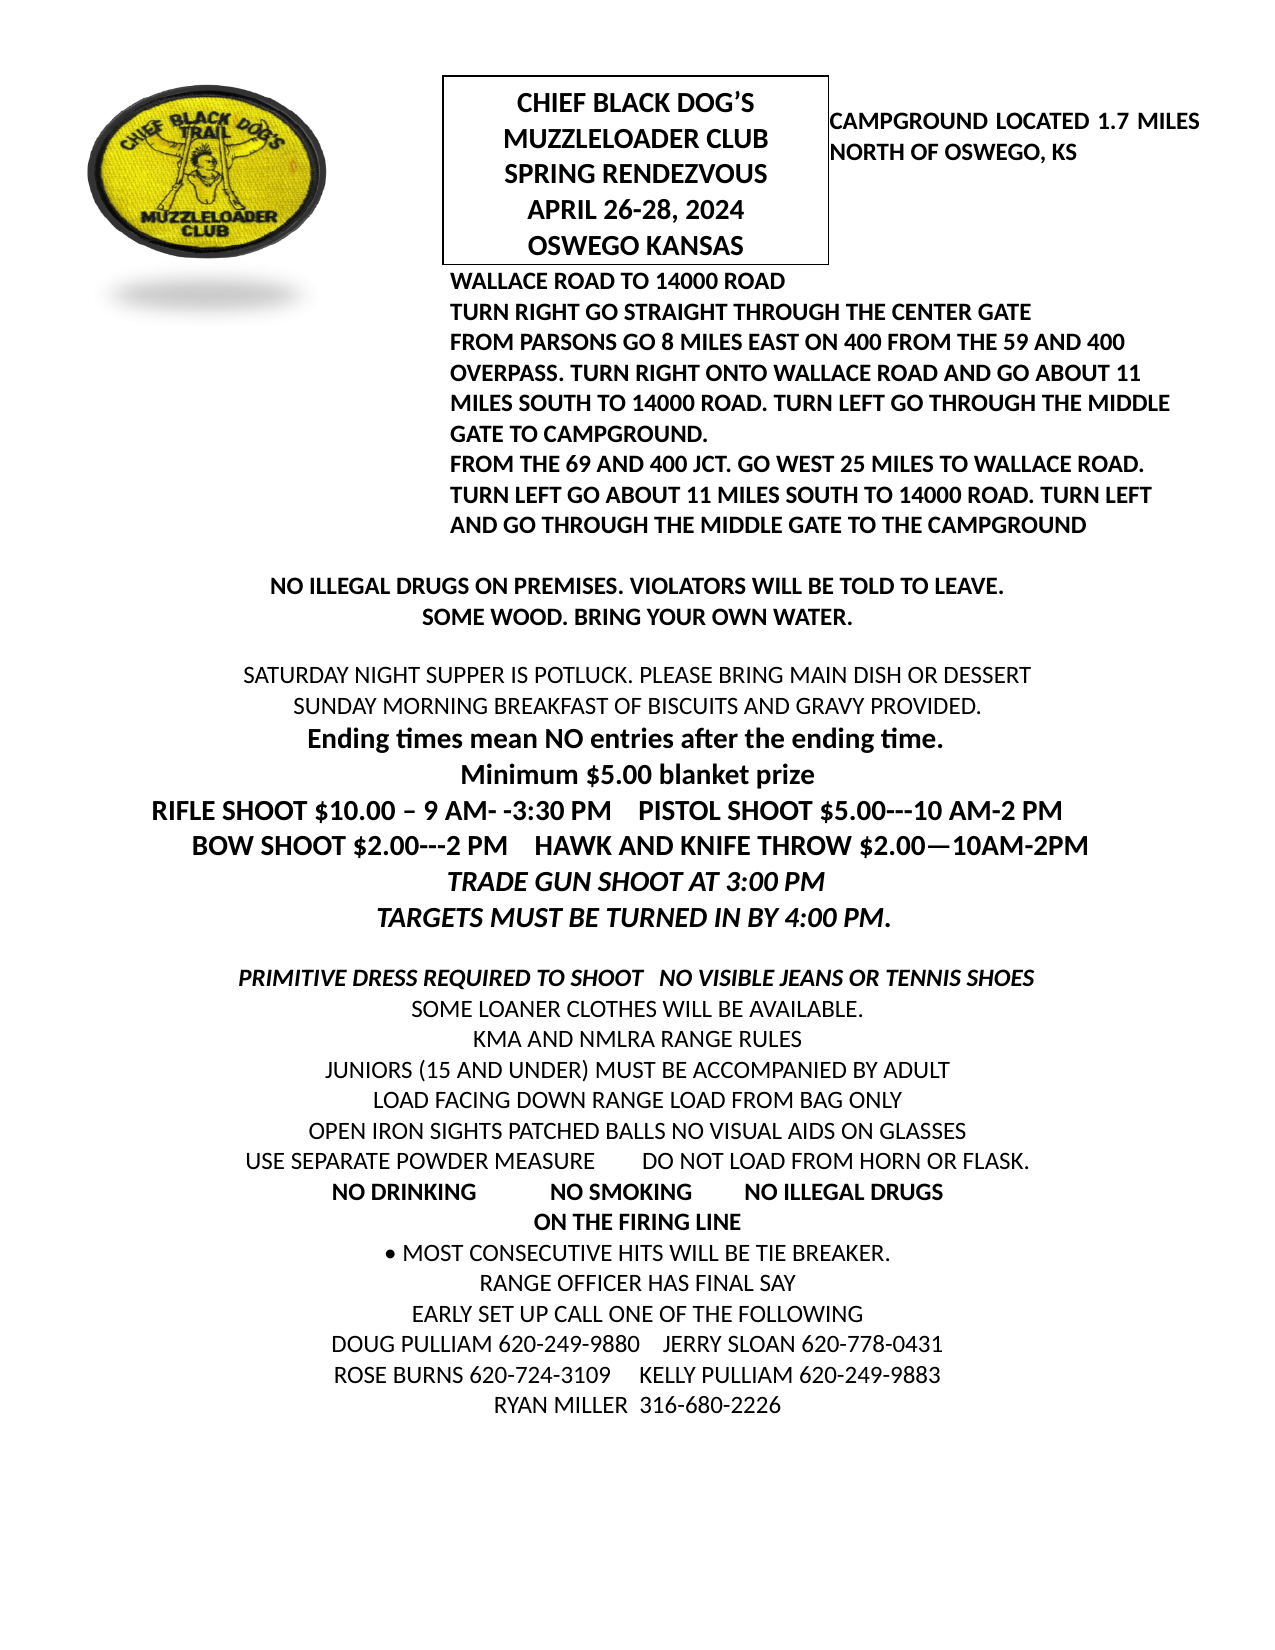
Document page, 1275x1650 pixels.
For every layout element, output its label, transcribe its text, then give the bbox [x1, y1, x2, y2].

text CAMPGROUND LOCATED 1.7 MILES NORTH OF OSWEGO, KS [829, 75, 1200, 167]
text JUNIORS (15 AND UNDER) MUST BE ACCOMPANIED BY ADULT [75, 1054, 1200, 1084]
text Ending times mean NO entries after the ending time. [75, 721, 1200, 756]
text RIFLE SHOOT $10.00 – 9 AM- -3:30 PM PISTOL SHOOT $5.00---10 AM-2 PM [75, 792, 1200, 827]
text KMA AND NMLRA RANGE RULES [75, 1023, 1200, 1054]
text TRADE GUN SHOOT AT 3:00 PM [75, 863, 1200, 899]
text TURN RIGHT GO STRAIGHT THROUGH THE CENTER GATE [450, 296, 1200, 326]
text NO DRINKING NO SMOKING NO ILLEGAL DRUGS [75, 1176, 1200, 1207]
text LOAD FACING DOWN RANGE LOAD FROM BAG ONLY [75, 1084, 1200, 1115]
text [75, 75, 442, 167]
text EARLY SET UP CALL ONE OF THE FOLLOWING [75, 1298, 1200, 1329]
text [444, 77, 828, 264]
text NO ILLEGAL DRUGS ON PREMISES. VIOLATORS WILL BE TOLD TO LEAVE. [75, 571, 1200, 601]
text BOW SHOOT $2.00---2 PM HAWK AND KNIFE THROW $2.00—10AM-2PM [75, 827, 1200, 863]
text ON THE FIRING LINE [75, 1207, 1200, 1237]
text Minimum $5.00 blanket prize [75, 756, 1200, 792]
text PRIMITIVE DRESS REQUIRED TO SHOOT NO VISIBLE JEANS OR TENNIS SHOES [75, 962, 1200, 993]
text OPEN IRON SIGHTS PATCHED BALLS NO VISUAL AIDS ON GLASSES [75, 1115, 1200, 1146]
text CHIEF BLACK DOG’S MUZZLELOADER CLUB [459, 84, 813, 155]
text SATURDAY NIGHT SUPPER IS POTLUCK. PLEASE BRING MAIN DISH OR DESSERT [75, 659, 1200, 690]
text APRIL 26-28, 2024 [459, 191, 813, 227]
text FROM THE 69 AND 400 JCT. GO WEST 25 MILES TO WALLACE ROAD. TURN LEFT GO ABOUT 11 MILES SOUTH TO 14000 ROAD. TURN LEFT AND GO THROUGH THE MIDDLE GATE TO THE CAMPGROUND [450, 448, 1200, 540]
text ROSE BURNS 620-724-3109 KELLY PULLIAM 620-249-9883 [75, 1359, 1200, 1390]
text SUNDAY MORNING BREAKFAST OF BISCUITS AND GRAVY PROVIDED. [75, 690, 1200, 721]
text TARGETS MUST BE TURNED IN BY 4:00 PM. [75, 899, 1200, 934]
text OSWEGO KANSAS [459, 227, 813, 256]
text SOME WOOD. BRING YOUR OWN WATER. [75, 601, 1200, 632]
text RANGE OFFICER HAS FINAL SAY [75, 1268, 1200, 1298]
text SOME LOANER CLOTHES WILL BE AVAILABLE. [75, 993, 1200, 1023]
text DOUG PULLIAM 620-249-9880 JERRY SLOAN 620-778-0431 [75, 1329, 1200, 1359]
text RYAN MILLER 316-680-2226 [75, 1390, 1200, 1420]
text USE SEPARATE POWDER MEASURE DO NOT LOAD FROM HORN OR FLASK. [75, 1146, 1200, 1176]
text SPRING RENDEZVOUS [459, 155, 813, 191]
text • MOST CONSECUTIVE HITS WILL BE TIE BREAKER. [75, 1237, 1200, 1268]
text FROM PARSONS GO 8 MILES EAST ON 400 FROM THE 59 AND 400 OVERPASS. TURN RIGHT ONTO WALLACE ROAD AND GO ABOUT 11 MILES SOUTH TO 14000 ROAD. TURN LEFT GO THROUGH THE MIDDLE GATE TO CAMPGROUND. [450, 326, 1200, 448]
text WALLACE ROAD TO 14000 ROAD [450, 167, 1200, 296]
